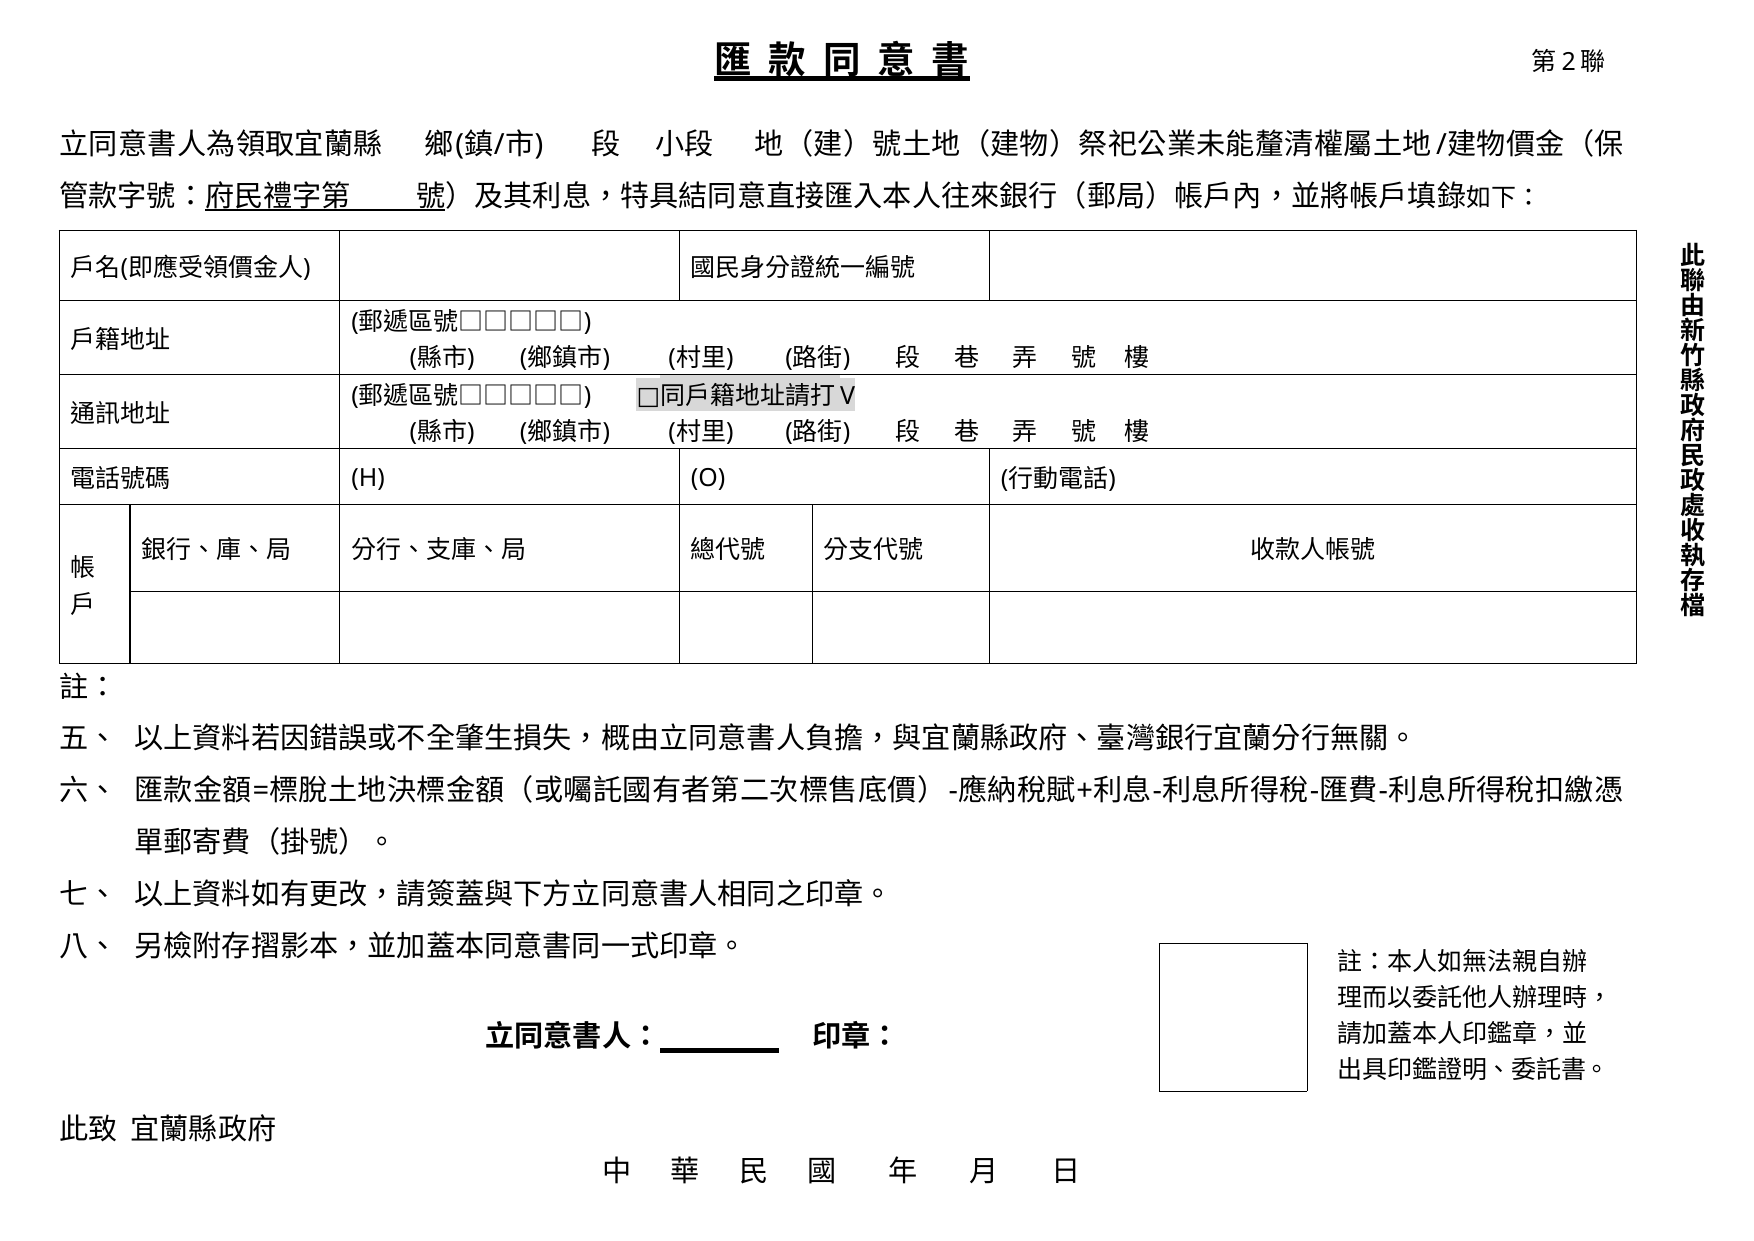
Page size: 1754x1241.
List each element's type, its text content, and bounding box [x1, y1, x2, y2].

text 註： [59, 664, 1624, 706]
table_cell 收款人帳號 [990, 505, 1636, 591]
text 立同意書人為領取宜蘭縣 鄉(鎮/市) 段 小段 地（建）號土地（建物）祭祀公業未能釐清權屬土地/建物價金（保管款字號：府民禮字第 號）及其利息，特具結同意直接匯入本人往來銀行（郵局）帳戶內，並將帳戶填錄如下： [59, 113, 1624, 217]
text 立同意書人： 印章： [59, 1012, 1158, 1054]
list 以上資料若因錯誤或不全肇生損失，概由立同意書人負擔，與宜蘭縣政府、臺灣銀行宜蘭分行無關。 [59, 706, 1624, 758]
table_cell 電話號碼 [60, 449, 339, 504]
table_cell 帳戶 [60, 505, 129, 663]
table_header [340, 231, 679, 300]
table_header 國民身分證統一編號 [680, 231, 989, 300]
table_cell 銀行、庫、局 [131, 505, 339, 591]
table_cell (行動電話) [990, 449, 1636, 504]
text 此聯由新竹縣政府民政處收執存檔 [1675, 242, 1711, 663]
table_cell 戶籍地址 [60, 301, 339, 374]
table_cell (H) [340, 449, 679, 504]
list 以上資料如有更改，請簽蓋與下方立同意書人相同之印章。 [59, 863, 1624, 915]
list 另檢附存摺影本，並加蓋本同意書同一式印章。 [59, 915, 1624, 1117]
table_cell (O) [680, 449, 989, 504]
table_cell (郵遞區號□□□□□) (縣市) (鄉鎮市) (村里) (路街) 段 巷 弄 號 樓 [340, 301, 1636, 374]
table_cell [131, 592, 339, 663]
text 此致 宜蘭縣政府 [59, 1106, 1624, 1148]
table_cell 總代號 [680, 505, 812, 591]
table_header 戶名(即應受領價金人) [60, 231, 339, 300]
table_cell (郵遞區號□□□□□) □同戶籍地址請打V (縣市) (鄉鎮市) (村里) (路街) 段 巷 弄 號 樓 [340, 375, 1636, 448]
text [1654, 227, 1719, 678]
text 第2聯 [1531, 41, 1609, 77]
table_header [990, 231, 1636, 300]
table_cell [990, 592, 1636, 663]
list 註：本人如無法親自辦理而以委託他人辦理時，請加蓋本人印鑑章，並出具印鑑證明、委託書。 [1338, 941, 1609, 1086]
table_cell [813, 592, 989, 663]
table_cell 分支代號 [813, 505, 989, 591]
text [1308, 1012, 1322, 1054]
table_cell [680, 592, 812, 663]
text 中 華 民 國 年 月 日 [59, 1148, 1624, 1190]
table_cell 分行、支庫、局 [340, 505, 679, 591]
table_cell [340, 592, 679, 663]
table_cell 通訊地址 [60, 375, 339, 448]
list 匯款金額=標脫土地決標金額（或囑託國有者第二次標售底價）-應納稅賦+利息-利息所得稅-匯費-利息所得稅扣繳憑單郵寄費（掛號）。 [59, 758, 1624, 863]
text 匯 款 同 意 書 [59, 29, 1624, 85]
